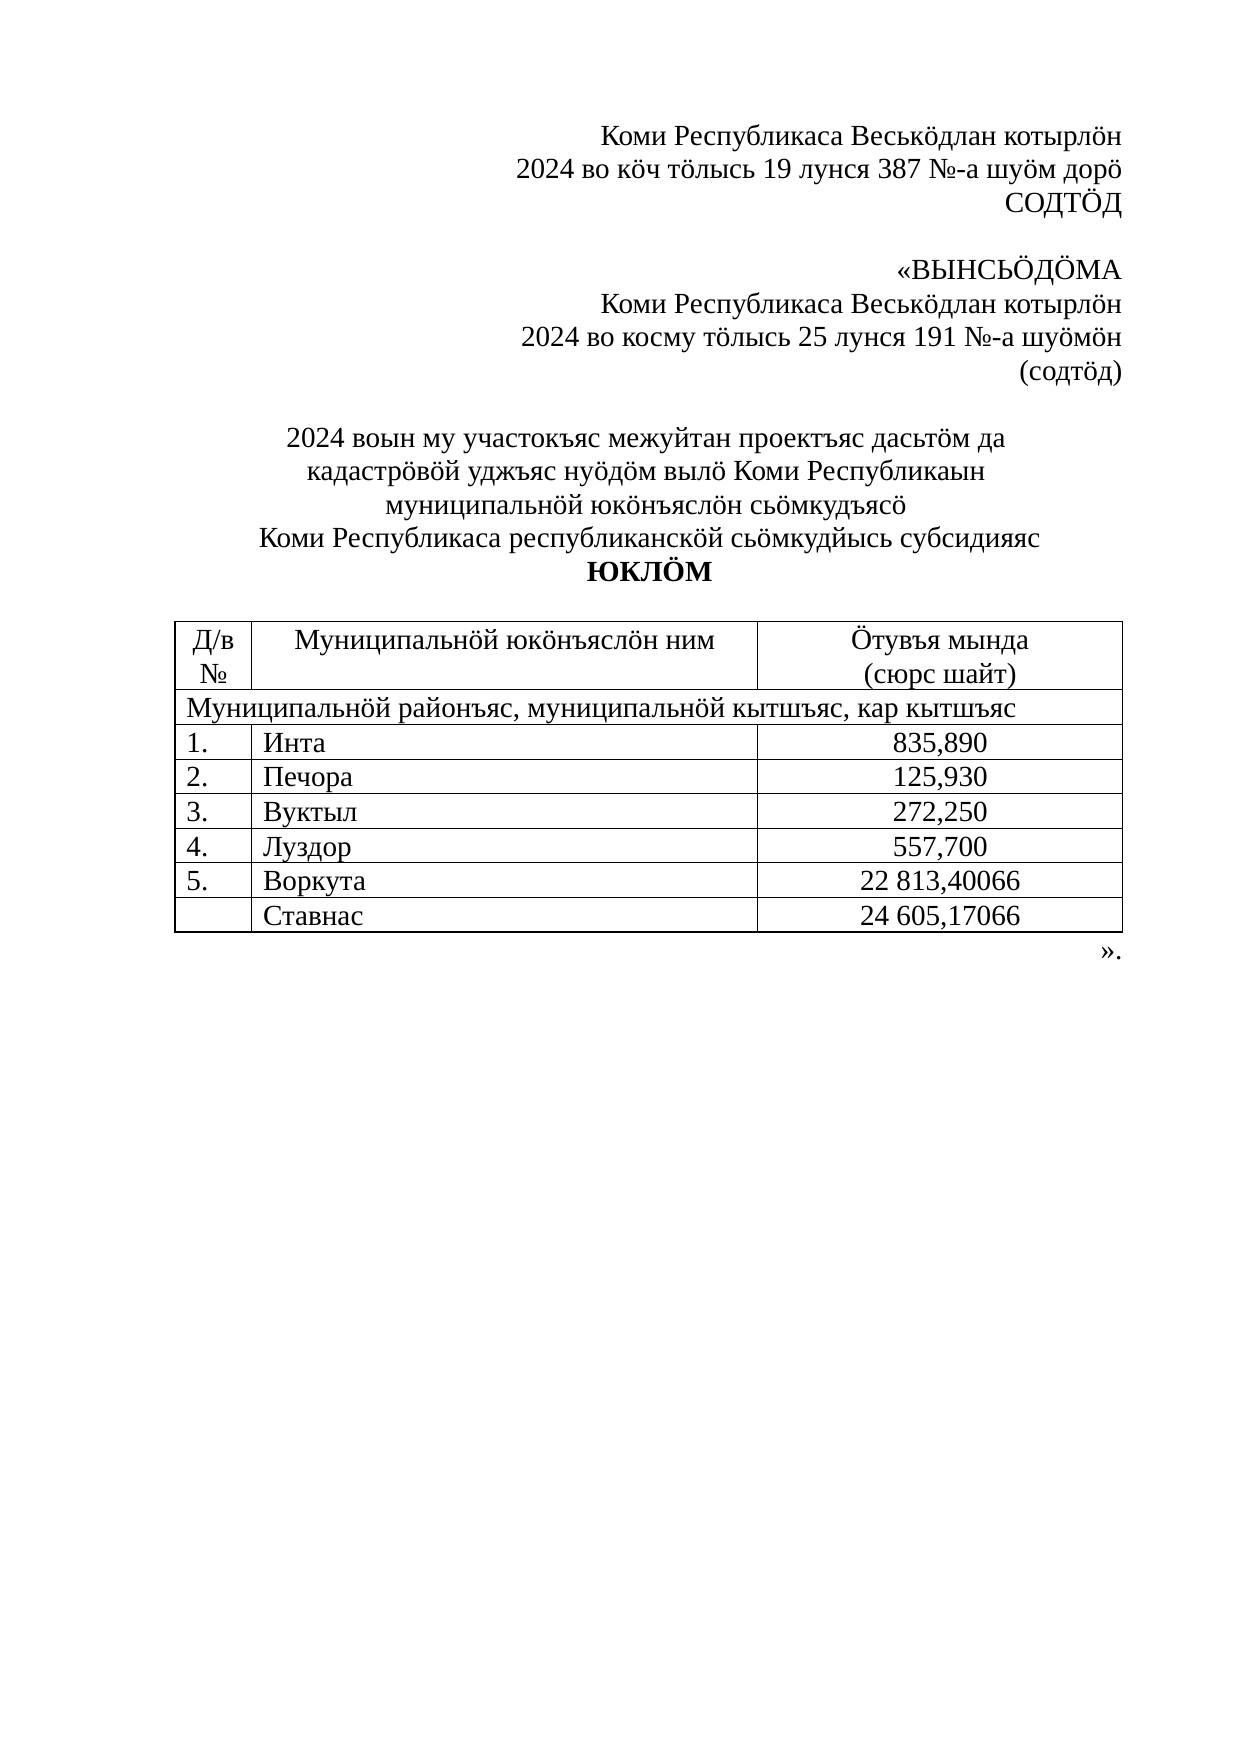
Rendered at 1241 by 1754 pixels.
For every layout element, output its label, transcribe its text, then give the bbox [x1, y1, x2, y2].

table_cell 4. [176, 829, 251, 862]
text «ВЫНСЬӦДӦМА [177, 252, 1122, 286]
text Коми Республикаса республиканскӧй сьӧмкудйысь субсидияяс [177, 521, 1122, 554]
text кадастрӧвӧй уджъяс нуӧдӧм вылӧ Коми Республикаын [177, 453, 1122, 487]
table_cell 272,250 [758, 794, 1122, 828]
table_cell 1. [176, 725, 251, 758]
text ЮКЛӦМ [177, 554, 1122, 588]
table_header Д/в № [176, 622, 251, 689]
text Коми Республикаса Веськӧдлан котырлӧн [177, 286, 1122, 319]
table_cell 557,700 [758, 829, 1122, 862]
table_header Муниципальнӧй юкӧнъяслӧн ним [252, 622, 757, 689]
table_cell Воркута [252, 863, 757, 897]
table_cell 22 813,40066 [758, 863, 1122, 897]
text 2024 во кӧч тӧлысь 19 лунся 387 №-а шуӧм дорӧ [177, 152, 1122, 185]
table_cell Печора [252, 760, 757, 793]
table_cell Муниципальнӧй районъяс, муниципальнӧй кытшъяс, кар кытшъяс [176, 690, 1122, 724]
text 2024 воын му участокъяс межуйтан проектъяс дасьтӧм да [177, 420, 1122, 453]
table_cell 2. [176, 760, 251, 793]
text Коми Республикаса Веськӧдлан котырлӧн [177, 118, 1122, 152]
table_cell Луздор [252, 829, 757, 862]
table_cell 5. [176, 863, 251, 897]
text ». [177, 933, 1122, 966]
table_cell 835,890 [758, 725, 1122, 758]
table_cell [176, 898, 251, 931]
text СОДТӦД [177, 185, 1122, 219]
table_cell Инта [252, 725, 757, 758]
table_cell 125,930 [758, 760, 1122, 793]
text 2024 во косму тӧлысь 25 лунся 191 №-а шуӧмӧн [177, 319, 1122, 353]
table_cell Ставнас [252, 898, 757, 931]
table_header Ӧтувъя мында (сюрс шайт) [758, 622, 1122, 689]
table_cell Вуктыл [252, 794, 757, 828]
table_cell 3. [176, 794, 251, 828]
table_cell 24 605,17066 [758, 898, 1122, 931]
text (содтӧд) [177, 353, 1122, 386]
text муниципальнӧй юкӧнъяслӧн сьӧмкудъясӧ [177, 487, 1122, 521]
